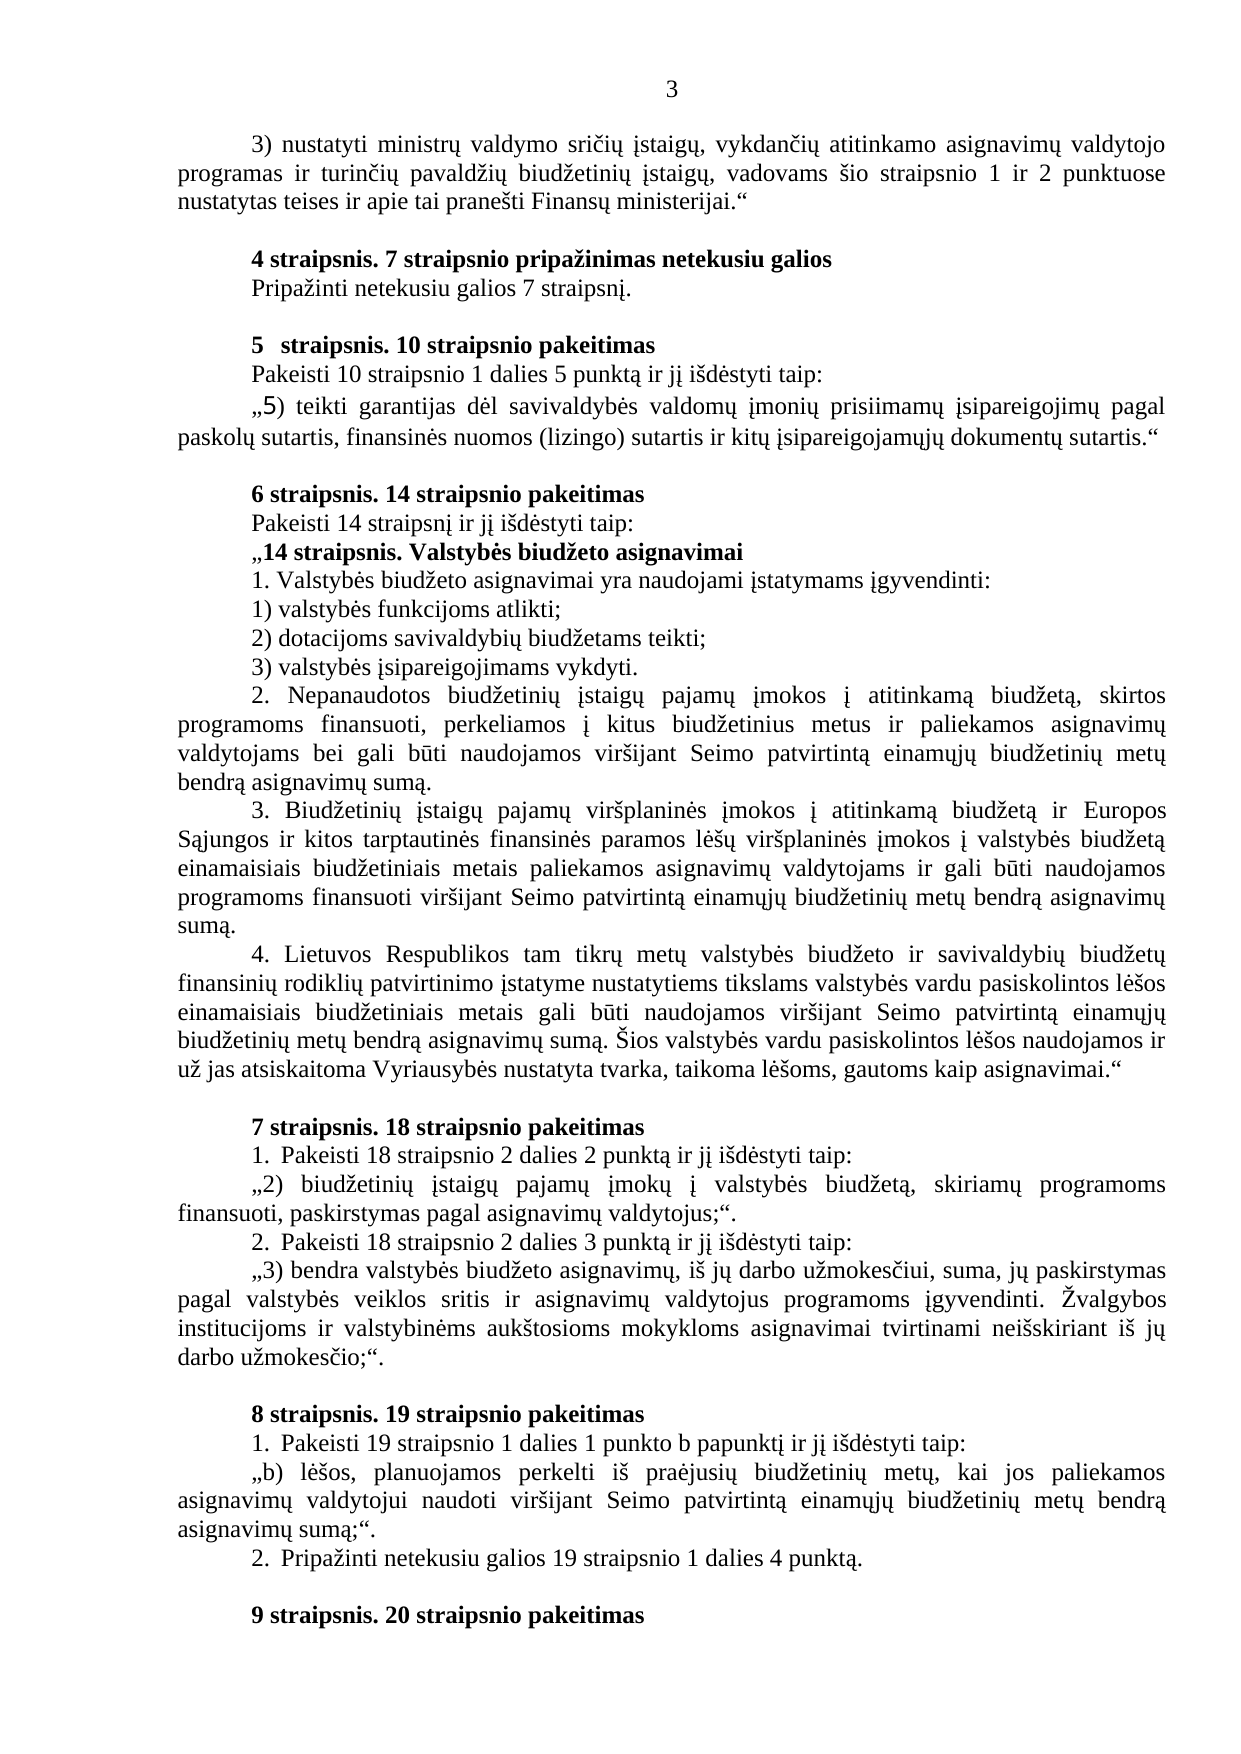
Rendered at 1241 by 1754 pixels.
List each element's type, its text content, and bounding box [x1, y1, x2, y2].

text 2. Nepanaudotos biudžetinių įstaigų pajamų įmokos į atitinkamą biudžetą, skirtos programoms finansuoti, perkeliamos į kitus biudžetinius metus ir paliekamos asignavimų valdytojams bei gali būti naudojamos viršijant Seimo patvirtintą einamųjų biudžetinių metų bendrą asignavimų sumą. [177, 680, 1167, 795]
text 2. Pripažinti netekusiu galios 19 straipsnio 1 dalies 4 punktą. [177, 1543, 1167, 1572]
text „2) biudžetinių įstaigų pajamų įmokų į valstybės biudžetą, skiriamų programoms finansuoti, paskirstymas pagal asignavimų valdytojus;“. [177, 1169, 1167, 1227]
text 2. Pakeisti 18 straipsnio 2 dalies 3 punktą ir jį išdėstyti taip: [177, 1227, 1167, 1255]
text 2) dotacijoms savivaldybių biudžetams teikti; [177, 623, 1167, 652]
text „14 straipsnis. Valstybės biudžeto asignavimai [177, 537, 1167, 565]
text 8 straipsnis. 19 straipsnio pakeitimas [177, 1399, 1167, 1428]
text 4. Lietuvos Respublikos tam tikrų metų valstybės biudžeto ir savivaldybių biudžetų finansinių rodiklių patvirtinimo įstatyme nustatytiems tikslams valstybės vardu pasiskolintos lėšos einamaisiais biudžetiniais metais gali būti naudojamos viršijant Seimo patvirtintą einamųjų biudžetinių metų bendrą asignavimų sumą. Šios valstybės vardu pasiskolintos lėšos naudojamos ir už jas atsiskaitoma Vyriausybės nustatyta tvarka, taikoma lėšoms, gautoms kaip asignavimai.“ [177, 939, 1167, 1083]
text 3) valstybės įsipareigojimams vykdyti. [177, 652, 1167, 680]
text Pakeisti 10 straipsnio 1 dalies 5 punktą ir jį išdėstyti taip: [177, 359, 1167, 388]
text 9 straipsnis. 20 straipsnio pakeitimas [177, 1600, 1167, 1629]
text Pakeisti 14 straipsnį ir jį išdėstyti taip: [177, 508, 1167, 537]
text 7 straipsnis. 18 straipsnio pakeitimas [177, 1112, 1167, 1140]
text 6 straipsnis. 14 straipsnio pakeitimas [177, 479, 1167, 508]
text 3) nustatyti ministrų valdymo sričių įstaigų, vykdančių atitinkamo asignavimų valdytojo programas ir turinčių pavaldžių biudžetinių įstaigų, vadovams šio straipsnio 1 ir 2 punktuose nustatytas teises ir apie tai pranešti Finansų ministerijai.“ [177, 129, 1167, 215]
text Pripažinti netekusiu galios 7 straipsnį. [177, 273, 1167, 301]
text 1) valstybės funkcijoms atlikti; [177, 594, 1167, 623]
text 1. Pakeisti 19 straipsnio 1 dalies 1 punkto b papunktį ir jį išdėstyti taip: [177, 1428, 1167, 1457]
text 1. Valstybės biudžeto asignavimai yra naudojami įstatymams įgyvendinti: [177, 565, 1167, 594]
text 3. Biudžetinių įstaigų pajamų viršplaninės įmokos į atitinkamą biudžetą ir Europos Sąjungos ir kitos tarptautinės finansinės paramos lėšų viršplaninės įmokos į valstybės biudžetą einamaisiais biudžetiniais metais paliekamos asignavimų valdytojams ir gali būti naudojamos programoms finansuoti viršijant Seimo patvirtintą einamųjų biudžetinių metų bendrą asignavimų sumą. [177, 795, 1167, 939]
text 4 straipsnis. 7 straipsnio pripažinimas netekusiu galios [177, 244, 1167, 273]
text „3) bendra valstybės biudžeto asignavimų, iš jų darbo užmokesčiui, suma, jų paskirstymas pagal valstybės veiklos sritis ir asignavimų valdytojus programoms įgyvendinti. Žvalgybos institucijoms ir valstybinėms aukštosioms mokykloms asignavimai tvirtinami neišskiriant iš jų darbo užmokesčio;“. [177, 1255, 1167, 1370]
text „b) lėšos, planuojamos perkelti iš praėjusių biudžetinių metų, kai jos paliekamos asignavimų valdytojui naudoti viršijant Seimo patvirtintą einamųjų biudžetinių metų bendrą asignavimų sumą;“. [177, 1457, 1167, 1543]
text 1. Pakeisti 18 straipsnio 2 dalies 2 punktą ir jį išdėstyti taip: [177, 1140, 1167, 1169]
text 5 straipsnis. 10 straipsnio pakeitimas [177, 330, 1167, 359]
text „5) teikti garantijas dėl savivaldybės valdomų įmonių prisiimamų įsipareigojimų pagal paskolų sutartis, finansinės nuomos (lizingo) sutartis ir kitų įsipareigojamųjų dokumentų sutartis.“ [177, 388, 1167, 450]
